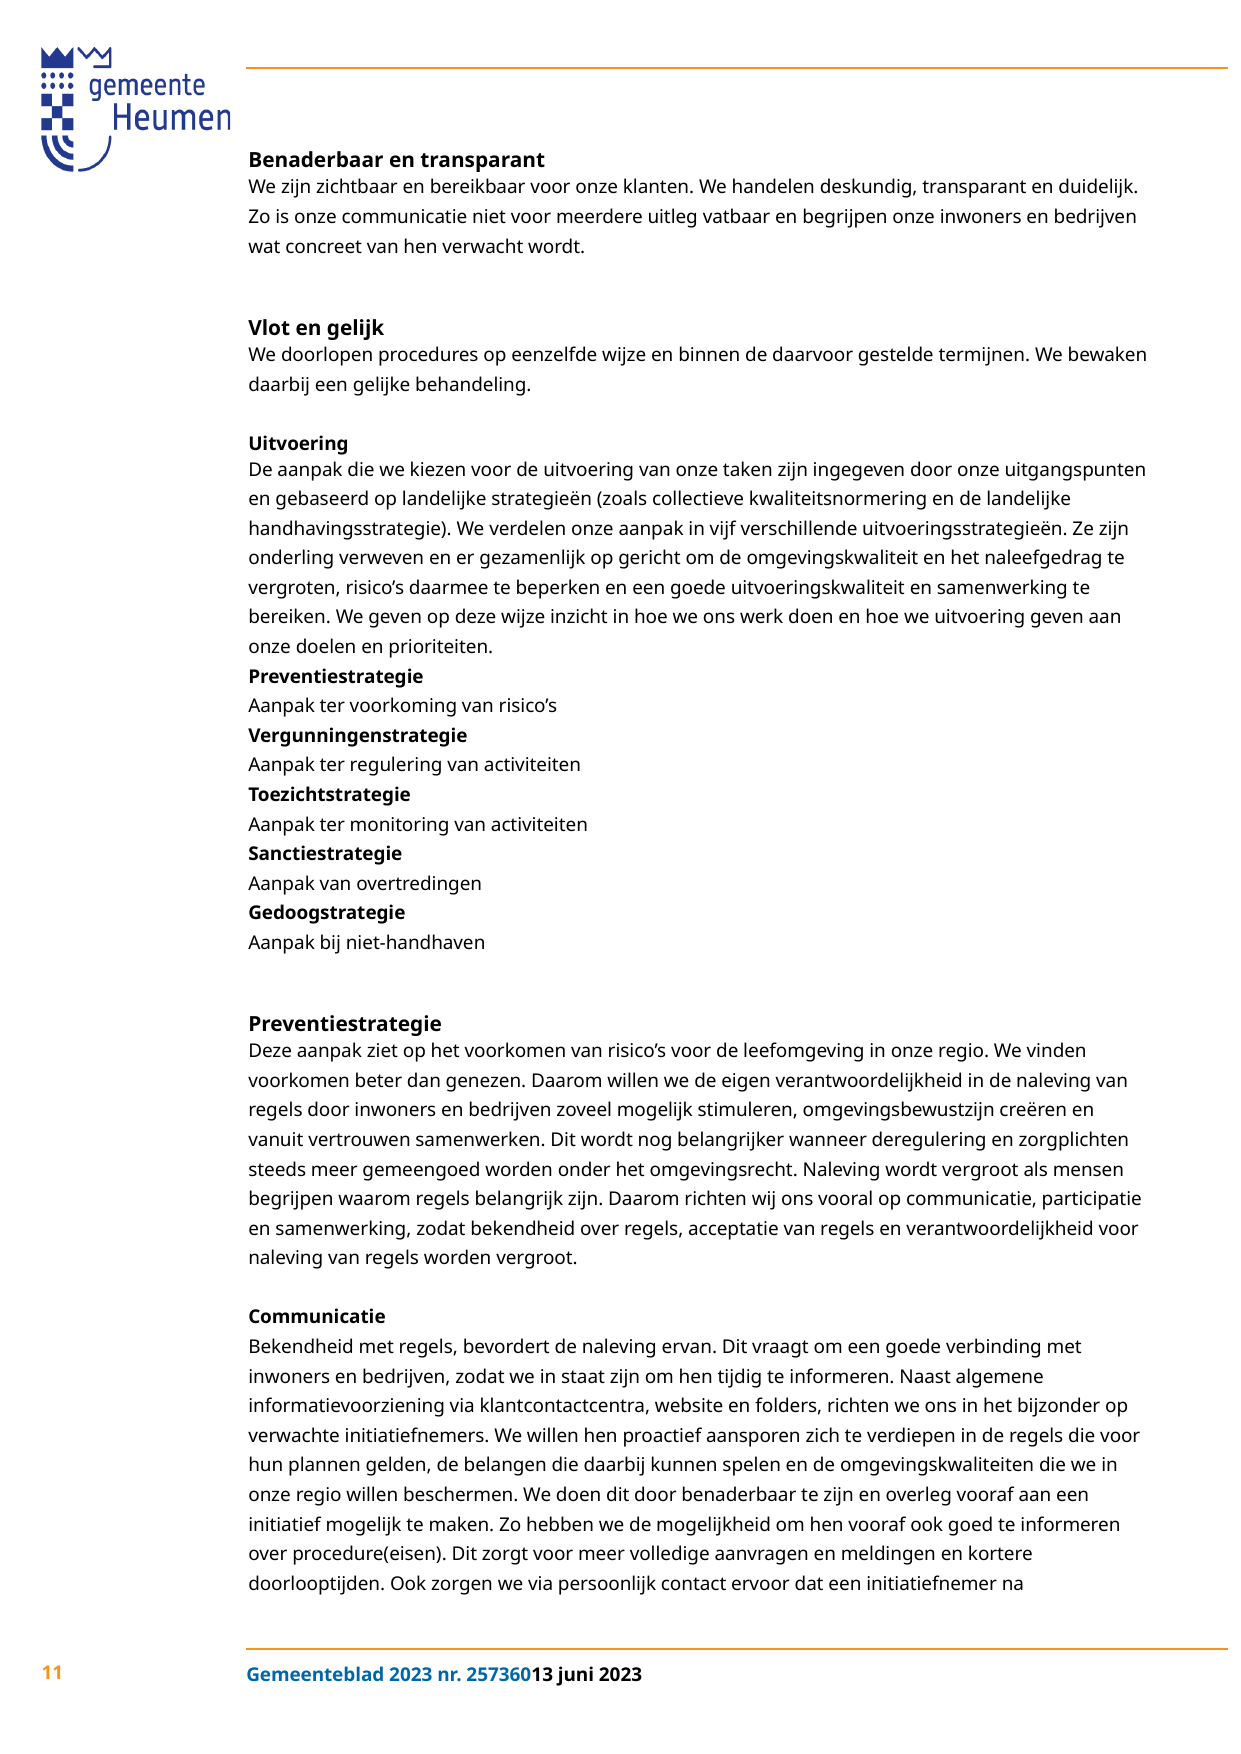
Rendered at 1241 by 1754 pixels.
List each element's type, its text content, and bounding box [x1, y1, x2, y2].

text Bekendheid met regels, bevordert de naleving ervan. Dit vraagt om een goede verbinding met inwoners en bedrijven, zodat we in staat zijn om hen tijdig te informeren. Naast algemene informatievoorziening via klantcontactcentra, website en folders, richten we ons in het bijzonder op verwachte initiatiefnemers. We willen hen proactief aansporen zich te verdiepen in de regels die voor hun plannen gelden, de belangen die daarbij kunnen spelen en de omgevingskwaliteiten die we in onze regio willen beschermen. We doen dit door benaderbaar te zijn en overleg vooraf aan een initiatief mogelijk te maken. Zo hebben we de mogelijkheid om hen vooraf ook goed te informeren over procedure(eisen). Dit zorgt voor meer volledige aanvragen en meldingen en kortere doorlooptijden. Ook zorgen we via persoonlijk contact ervoor dat een initiatiefnemer na [248, 1333, 1152, 1596]
text Aanpak ter regulering van activiteiten [248, 752, 1152, 777]
text Gedoogstrategie [248, 899, 1152, 925]
text Aanpak ter voorkoming van risico’s [248, 692, 1152, 718]
text Deze aanpak ziet op het voorkomen van risico’s voor de leefomgeving in onze regio. We vinden voorkomen beter dan genezen. Daarom willen we de eigen verantwoordelijkheid in de naleving van regels door inwoners en bedrijven zoveel mogelijk stimuleren, omgevingsbewustzijn creëren en vanuit vertrouwen samenwerken. Dit wordt nog belangrijker wanneer deregulering en zorgplichten steeds meer gemeengoed worden onder het omgevingsrecht. Naleving wordt vergroot als mensen begrijpen waarom regels belangrijk zijn. Daarom richten wij ons vooral op communicatie, participatie en samenwerking, zodat bekendheid over regels, acceptatie van regels en verantwoordelijkheid voor naleving van regels worden vergroot. [248, 1037, 1152, 1270]
text Benaderbaar en transparant [248, 145, 1152, 174]
text Vergunningenstrategie [248, 722, 1152, 748]
picture [41, 47, 231, 172]
text Sanctiestrategie [248, 840, 1152, 866]
text De aanpak die we kiezen voor de uitvoering van onze taken zijn ingegeven door onze uitgangspunten en gebaseerd op landelijke strategieën (zoals collectieve kwaliteitsnormering en de landelijke handhavingsstrategie). We verdelen onze aanpak in vijf verschillende uitvoeringsstrategieën. Ze zijn onderling verweven en er gezamenlijk op gericht om de omgevingskwaliteit en het naleefgedrag te vergroten, risico’s daarmee te beperken en een goede uitvoeringskwaliteit en samenwerking te bereiken. We geven op deze wijze inzicht in hoe we ons werk doen en hoe we uitvoering geven aan onze doelen en prioriteiten. [248, 456, 1152, 659]
text Aanpak bij niet-handhaven [248, 929, 1152, 955]
text Toezichtstrategie [248, 781, 1152, 807]
text We doorlopen procedures op eenzelfde wijze en binnen de daarvoor gestelde termijnen. We bewaken daarbij een gelijke behandeling. [248, 341, 1152, 397]
text Uitvoering [248, 430, 1152, 456]
text We zijn zichtbaar en bereikbaar voor onze klanten. We handelen deskundig, transparant en duidelijk. Zo is onze communicatie niet voor meerdere uitleg vatbaar en begrijpen onze inwoners en bedrijven wat concreet van hen verwacht wordt. [248, 174, 1152, 258]
text Aanpak ter monitoring van activiteiten [248, 811, 1152, 836]
text Preventiestrategie [248, 663, 1152, 688]
text Aanpak van overtredingen [248, 870, 1152, 896]
text Vlot en gelijk [248, 313, 1152, 341]
text Communicatie [248, 1304, 1152, 1329]
text Preventiestrategie [248, 1009, 1152, 1037]
